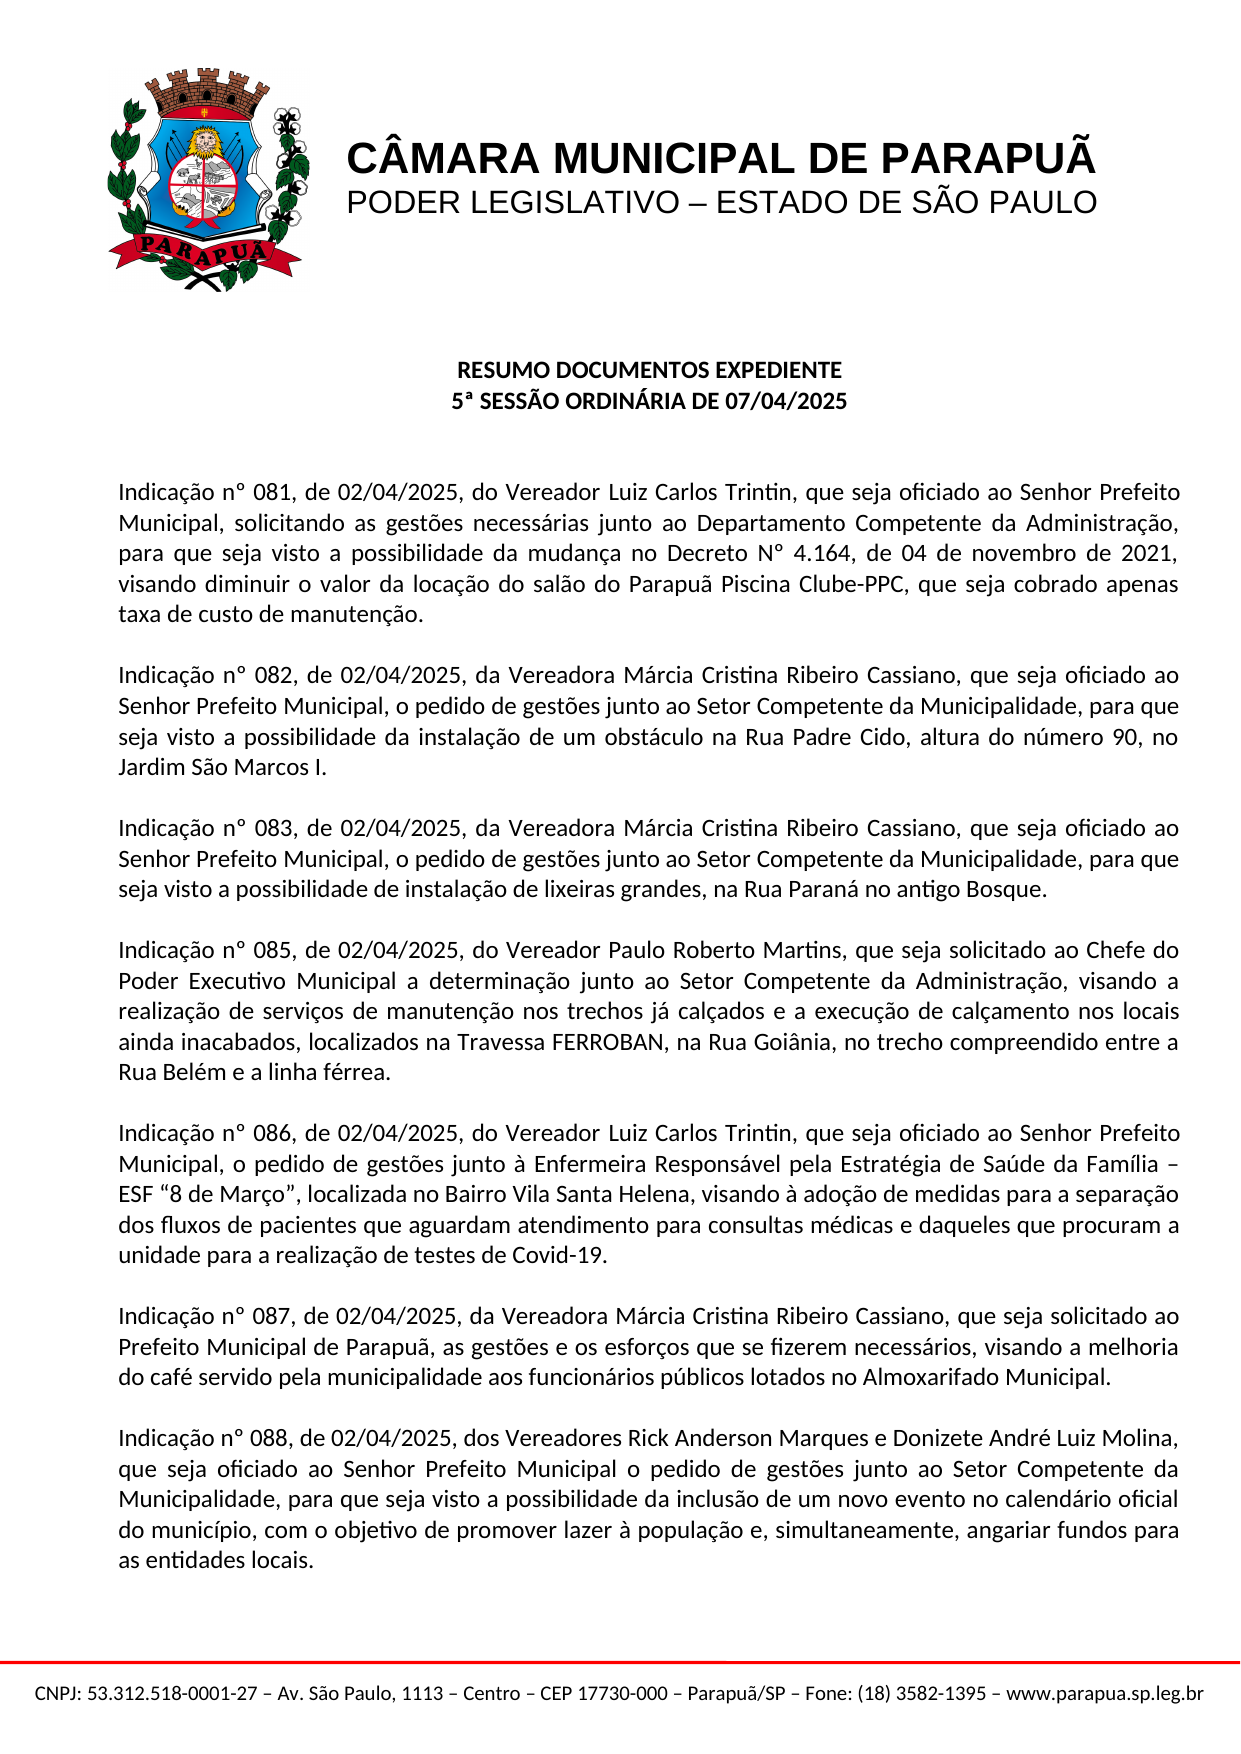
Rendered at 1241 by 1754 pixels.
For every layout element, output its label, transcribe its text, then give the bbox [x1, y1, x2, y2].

text Indicação nº 086, de 02/04/2025, do Vereador Luiz Carlos Trintin, que seja oficiado ao Senhor Prefeito Municipal, o pedido de gestões junto à Enfermeira Responsável pela Estratégia de Saúde da Família – ESF “8 de Março”, localizada no Bairro Vila Santa Helena, visando à adoção de medidas para a separação dos fluxos de pacientes que aguardam atendimento para consultas médicas e daqueles que procuram a unidade para a realização de testes de Covid-19. [118, 1117, 1181, 1270]
text Indicação nº 081, de 02/04/2025, do Vereador Luiz Carlos Trintin, que seja oficiado ao Senhor Prefeito Municipal, solicitando as gestões necessárias junto ao Departamento Competente da Administração, para que seja visto a possibilidade da mudança no Decreto Nº 4.164, de 04 de novembro de 2021, visando diminuir o valor da locação do salão do Parapuã Piscina Clube-PPC, que seja cobrado apenas taxa de custo de manutenção. [118, 476, 1181, 629]
text Indicação nº 085, de 02/04/2025, do Vereador Paulo Roberto Martins, que seja solicitado ao Chefe do Poder Executivo Municipal a determinação junto ao Setor Competente da Administração, visando a realização de serviços de manutenção nos trechos já calçados e a execução de calçamento nos locais ainda inacabados, localizados na Travessa FERROBAN, na Rua Goiânia, no trecho compreendido entre a Rua Belém e a linha férrea. [118, 934, 1181, 1087]
text 5ª SESSÃO ORDINÁRIA DE 07/04/2025 [118, 385, 1181, 415]
text Indicação nº 083, de 02/04/2025, da Vereadora Márcia Cristina Ribeiro Cassiano, que seja oficiado ao Senhor Prefeito Municipal, o pedido de gestões junto ao Setor Competente da Municipalidade, para que seja visto a possibilidade de instalação de lixeiras grandes, na Rua Paraná no antigo Bosque. [118, 812, 1181, 904]
text Indicação nº 082, de 02/04/2025, da Vereadora Márcia Cristina Ribeiro Cassiano, que seja oficiado ao Senhor Prefeito Municipal, o pedido de gestões junto ao Setor Competente da Municipalidade, para que seja visto a possibilidade da instalação de um obstáculo na Rua Padre Cido, altura do número 90, no Jardim São Marcos I. [118, 659, 1181, 782]
text Indicação nº 087, de 02/04/2025, da Vereadora Márcia Cristina Ribeiro Cassiano, que seja solicitado ao Prefeito Municipal de Parapuã, as gestões e os esforços que se fizerem necessários, visando a melhoria do café servido pela municipalidade aos funcionários públicos lotados no Almoxarifado Municipal. [118, 1301, 1181, 1392]
text RESUMO DOCUMENTOS EXPEDIENTE [118, 354, 1181, 385]
picture [107, 68, 310, 292]
text Indicação nº 088, de 02/04/2025, dos Vereadores Rick Anderson Marques e Donizete André Luiz Molina, que seja oficiado ao Senhor Prefeito Municipal o pedido de gestões junto ao Setor Competente da Municipalidade, para que seja visto a possibilidade da inclusão de um novo evento no calendário oficial do município, com o objetivo de promover lazer à população e, simultaneamente, angariar fundos para as entidades locais. [118, 1423, 1181, 1575]
